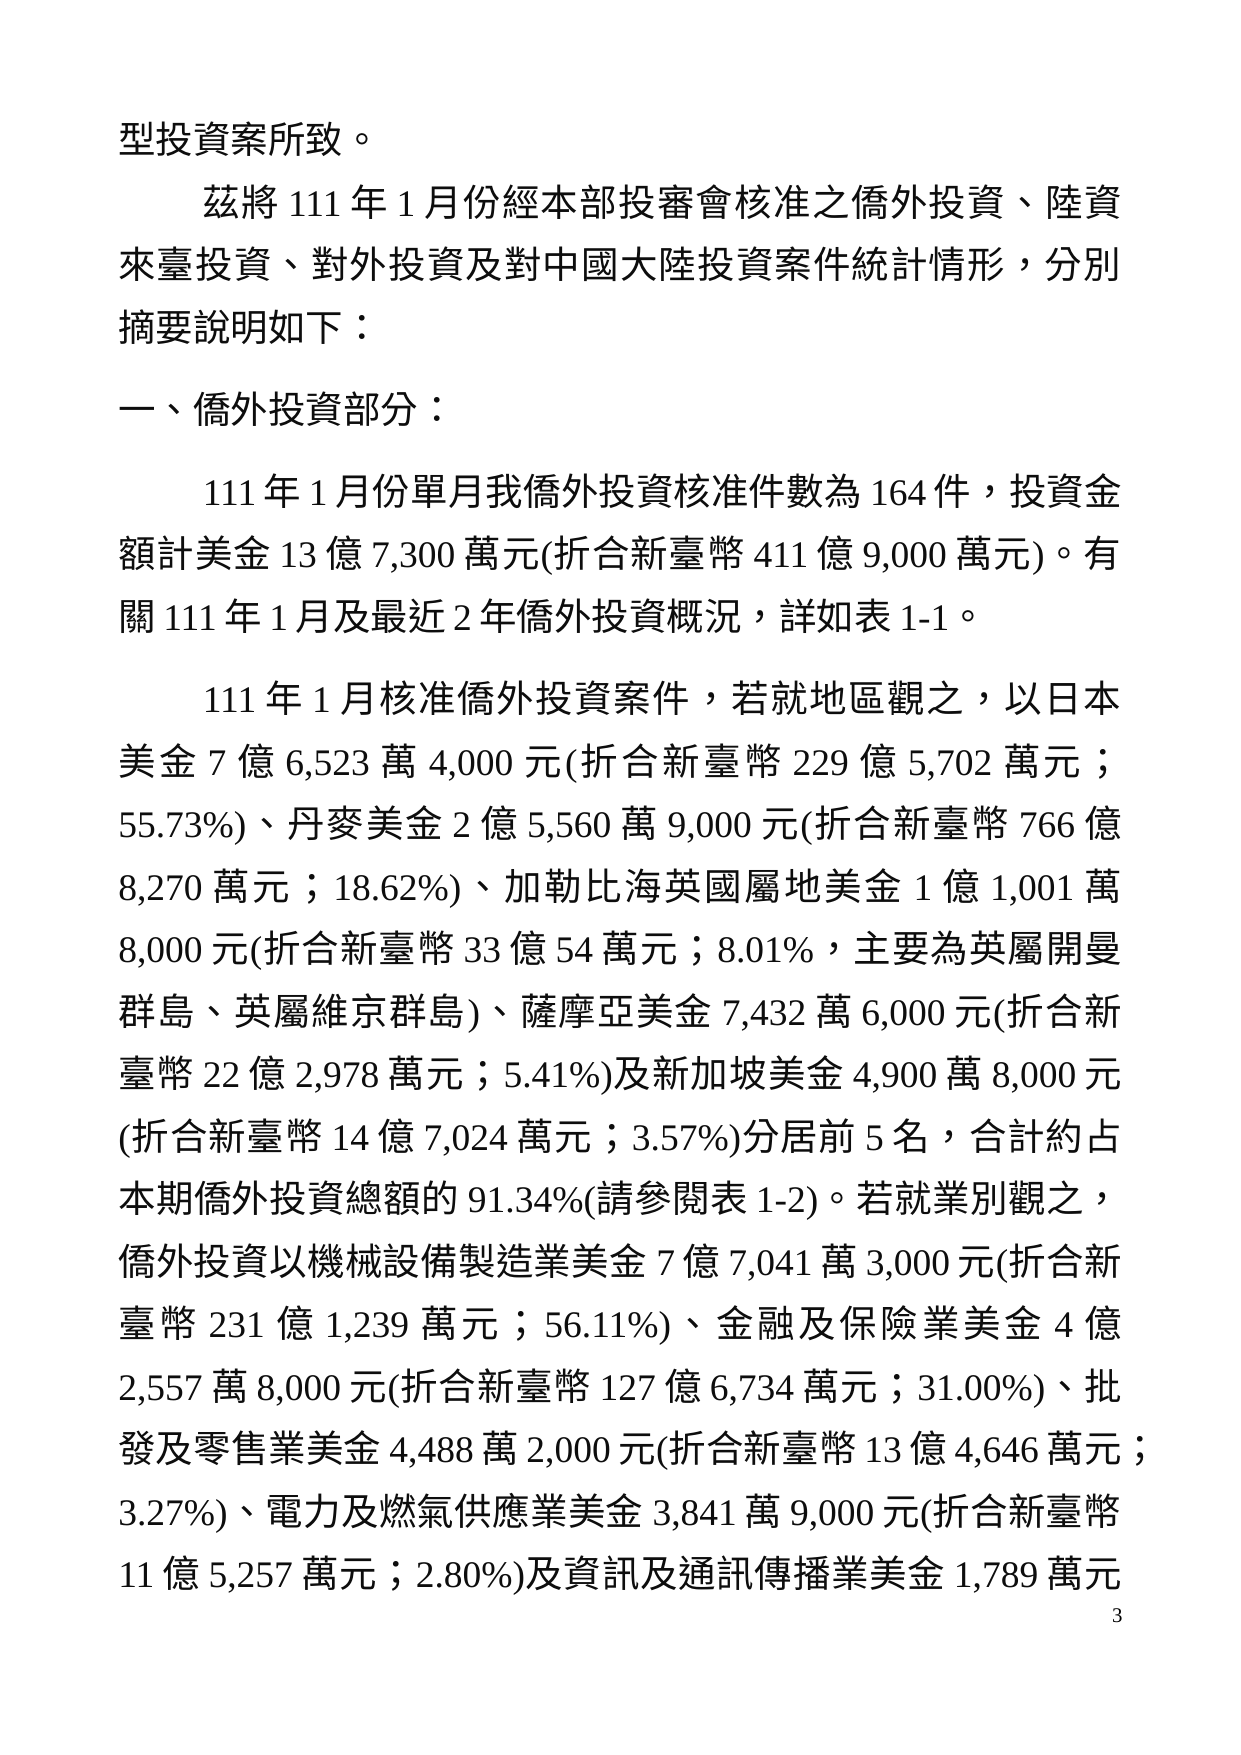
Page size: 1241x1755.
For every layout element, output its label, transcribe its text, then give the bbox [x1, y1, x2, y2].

text 111年1月核准僑外投資案件，若就地區觀之，以日本美金7億6,523萬4,000元(折合新臺幣229億5,702萬元；55.73%)、丹麥美金2億5,560萬9,000元(折合新臺幣766億8,270萬元；18.62%)、加勒比海英國屬地美金1億1,001萬8,000元(折合新臺幣33億54萬元；8.01%，主要為英屬開曼群島、英屬維京群島)、薩摩亞美金7,432萬6,000元(折合新臺幣22億2,978萬元；5.41%)及新加坡美金4,900萬8,000元(折合新臺幣14億7,024萬元；3.57%)分居前5名，合計約占本期僑外投資總額的91.34%(請參閱表1-2)。若就業別觀之，僑外投資以機械設備製造業美金7億7,041萬3,000元(折合新臺幣231億1,239萬元；56.11%)、金融及保險業美金4億2,557萬8,000元(折合新臺幣127億6,734萬元；31.00%)、批發及零售業美金4,488萬2,000元(折合新臺幣13億4,646萬元；3.27%)、電力及燃氣供應業美金3,841萬9,000元(折合新臺幣11億5,257萬元；2.80%)及資訊及通訊傳播業美金1,789萬元(折合新臺幣5億3,670萬元；1.30%)分居前5名，合計約占本期僑外投資總額的94.48%(請參閱表1-3)。 [118, 654, 1122, 1592]
text 111年1月份單月我僑外投資核准件數為164件，投資金額計美金13億7,300萬元(折合新臺幣411億9,000萬元)。有關111年1月及最近2年僑外投資概況，詳如表1-1。 [118, 447, 1122, 635]
text 一、僑外投資部分： [118, 365, 1122, 428]
text 茲將111年1月份經本部投審會核准之僑外投資、陸資來臺投資、對外投資及對中國大陸投資案件統計情形，分別摘要說明如下： [118, 158, 1122, 346]
text 型投資案所致。 [118, 96, 1122, 158]
